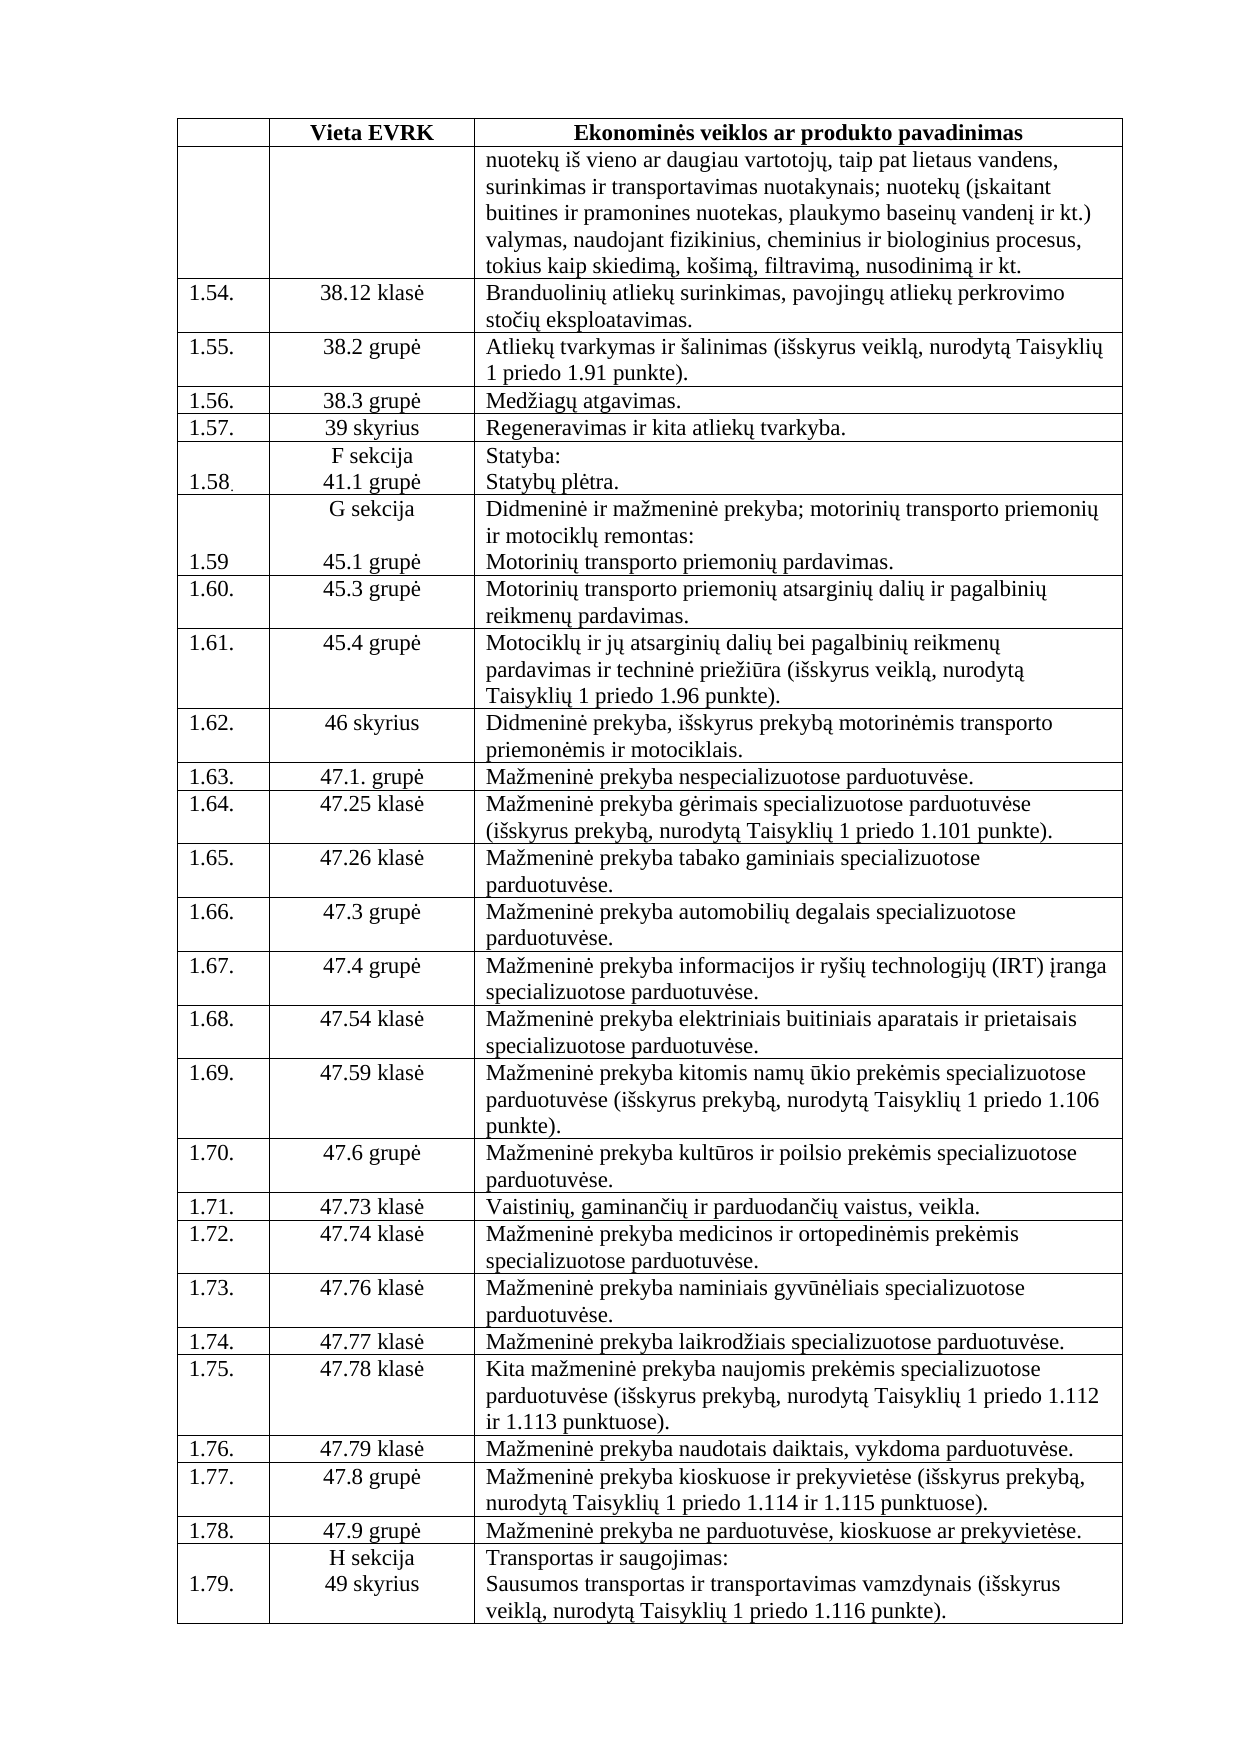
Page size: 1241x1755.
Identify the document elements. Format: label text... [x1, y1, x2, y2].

table_cell 1.69. [178, 1059, 269, 1138]
table_cell 47.74 klasė [270, 1221, 474, 1273]
table_cell Mažmeninė prekyba nespecializuotose parduotuvėse. [475, 763, 1122, 789]
table_cell [178, 442, 269, 468]
table_cell 1.56. [178, 387, 269, 413]
table_cell 38.3 grupė [270, 387, 474, 413]
table_cell Motorinių transporto priemonių pardavimas. [475, 548, 1122, 574]
table_header Ekonominės veiklos ar produkto pavadinimas [475, 119, 1122, 146]
table_cell 1.79. [178, 1570, 269, 1623]
table_cell Sausumos transportas ir transportavimas vamzdynais (išskyrus veiklą, nurodytą Taisyklių 1 priedo 1.116 punkte). [475, 1570, 1122, 1623]
table_cell Statybų plėtra. [475, 468, 1122, 494]
table_cell 47.6 grupė [270, 1139, 474, 1192]
table_cell 1.64. [178, 791, 269, 843]
table_cell Mažmeninė prekyba tabako gaminiais specializuotose parduotuvėse. [475, 844, 1122, 897]
table_cell 1.60. [178, 576, 269, 628]
table_cell Statyba: [475, 442, 1122, 468]
table_cell G sekcija [270, 495, 474, 548]
table_cell 47.8 grupė [270, 1463, 474, 1516]
table_cell 45.1 grupė [270, 548, 474, 574]
table_cell 47.3 grupė [270, 898, 474, 951]
table_cell 45.3 grupė [270, 576, 474, 628]
table_cell nuotekų iš vieno ar daugiau vartotojų, taip pat lietaus vandens, surinkimas ir transportavimas nuotakynais; nuotekų (įskaitant buitines ir pramonines nuotekas, plaukymo baseinų vandenį ir kt.) valymas, naudojant fizikinius, cheminius ir biologinius procesus, tokius kaip skiedimą, košimą, filtravimą, nusodinimą ir kt. [475, 147, 1122, 278]
table_cell 47.9 grupė [270, 1517, 474, 1543]
table_cell 47.1. grupė [270, 763, 474, 789]
table_cell 47.73 klasė [270, 1193, 474, 1219]
table_cell Mažmeninė prekyba ne parduotuvėse, kioskuose ar prekyvietėse. [475, 1517, 1122, 1543]
table_cell Mažmeninė prekyba kitomis namų ūkio prekėmis specializuotose parduotuvėse (išskyrus prekybą, nurodytą Taisyklių 1 priedo 1.106 punkte). [475, 1059, 1122, 1138]
table_cell 1.76. [178, 1436, 269, 1462]
table_cell 1.58. [178, 468, 269, 494]
table_cell Mažmeninė prekyba kioskuose ir prekyvietėse (išskyrus prekybą, nurodytą Taisyklių 1 priedo 1.114 ir 1.115 punktuose). [475, 1463, 1122, 1516]
table_cell Medžiagų atgavimas. [475, 387, 1122, 413]
table_header [178, 119, 269, 146]
table_cell Mažmeninė prekyba informacijos ir ryšių technologijų (IRT) įranga specializuotose parduotuvėse. [475, 952, 1122, 1004]
table_cell 41.1 grupė [270, 468, 474, 494]
table_cell 47.4 grupė [270, 952, 474, 1004]
table_cell [270, 147, 474, 278]
table_cell 47.25 klasė [270, 791, 474, 843]
table_cell 46 skyrius [270, 709, 474, 762]
table_cell [178, 1544, 269, 1570]
table_cell 1.55. [178, 333, 269, 386]
table_cell 38.12 klasė [270, 279, 474, 332]
table_cell Mažmeninė prekyba automobilių degalais specializuotose parduotuvėse. [475, 898, 1122, 951]
table_cell 47.77 klasė [270, 1328, 474, 1354]
table_cell 47.76 klasė [270, 1274, 474, 1327]
table_cell 1.72. [178, 1221, 269, 1273]
table_cell Mažmeninė prekyba naminiais gyvūnėliais specializuotose parduotuvėse. [475, 1274, 1122, 1327]
table_cell Motorinių transporto priemonių atsarginių dalių ir pagalbinių reikmenų pardavimas. [475, 576, 1122, 628]
table_cell Motociklų ir jų atsarginių dalių bei pagalbinių reikmenų pardavimas ir techninė priežiūra (išskyrus veiklą, nurodytą Taisyklių 1 priedo 1.96 punkte). [475, 629, 1122, 708]
table_cell Atliekų tvarkymas ir šalinimas (išskyrus veiklą, nurodytą Taisyklių 1 priedo 1.91 punkte). [475, 333, 1122, 386]
table_cell Mažmeninė prekyba laikrodžiais specializuotose parduotuvėse. [475, 1328, 1122, 1354]
table_cell 1.65. [178, 844, 269, 897]
table_cell 1.73. [178, 1274, 269, 1327]
table_cell 1.75. [178, 1355, 269, 1434]
table_cell [178, 495, 269, 548]
table_cell 47.59 klasė [270, 1059, 474, 1138]
table_cell Regeneravimas ir kita atliekų tvarkyba. [475, 414, 1122, 441]
table_cell 45.4 grupė [270, 629, 474, 708]
table_header Vieta EVRK [270, 119, 474, 146]
table_cell 1.66. [178, 898, 269, 951]
table_cell 1.74. [178, 1328, 269, 1354]
table_cell 1.54. [178, 279, 269, 332]
table_cell Vaistinių, gaminančių ir parduodančių vaistus, veikla. [475, 1193, 1122, 1219]
table_cell 1.57. [178, 414, 269, 441]
table_cell 47.79 klasė [270, 1436, 474, 1462]
table_cell 1.59 [178, 548, 269, 574]
table_cell 1.61. [178, 629, 269, 708]
table_cell 47.78 klasė [270, 1355, 474, 1434]
table_cell 1.68. [178, 1006, 269, 1058]
table_cell 1.71. [178, 1193, 269, 1219]
table_cell 1.67. [178, 952, 269, 1004]
table_cell Branduolinių atliekų surinkimas, pavojingų atliekų perkrovimo stočių eksploatavimas. [475, 279, 1122, 332]
table_cell Mažmeninė prekyba gėrimais specializuotose parduotuvėse (išskyrus prekybą, nurodytą Taisyklių 1 priedo 1.101 punkte). [475, 791, 1122, 843]
table_cell 38.2 grupė [270, 333, 474, 386]
table_cell 47.54 klasė [270, 1006, 474, 1058]
table_cell H sekcija [270, 1544, 474, 1570]
table_cell Mažmeninė prekyba naudotais daiktais, vykdoma parduotuvėse. [475, 1436, 1122, 1462]
table_cell 39 skyrius [270, 414, 474, 441]
table_cell F sekcija [270, 442, 474, 468]
table_cell 1.62. [178, 709, 269, 762]
table_cell Transportas ir saugojimas: [475, 1544, 1122, 1570]
table_cell [178, 147, 269, 278]
table_cell Kita mažmeninė prekyba naujomis prekėmis specializuotose parduotuvėse (išskyrus prekybą, nurodytą Taisyklių 1 priedo 1.112 ir 1.113 punktuose). [475, 1355, 1122, 1434]
table_cell 1.78. [178, 1517, 269, 1543]
table_cell 1.63. [178, 763, 269, 789]
table_cell 47.26 klasė [270, 844, 474, 897]
table_cell Mažmeninė prekyba kultūros ir poilsio prekėmis specializuotose parduotuvėse. [475, 1139, 1122, 1192]
table_cell Mažmeninė prekyba medicinos ir ortopedinėmis prekėmis specializuotose parduotuvėse. [475, 1221, 1122, 1273]
table_cell Mažmeninė prekyba elektriniais buitiniais aparatais ir prietaisais specializuotose parduotuvėse. [475, 1006, 1122, 1058]
table_cell Didmeninė ir mažmeninė prekyba; motorinių transporto priemonių ir motociklų remontas: [475, 495, 1122, 548]
table_cell 49 skyrius [270, 1570, 474, 1623]
table_cell 1.77. [178, 1463, 269, 1516]
table_cell Didmeninė prekyba, išskyrus prekybą motorinėmis transporto priemonėmis ir motociklais. [475, 709, 1122, 762]
table_cell 1.70. [178, 1139, 269, 1192]
